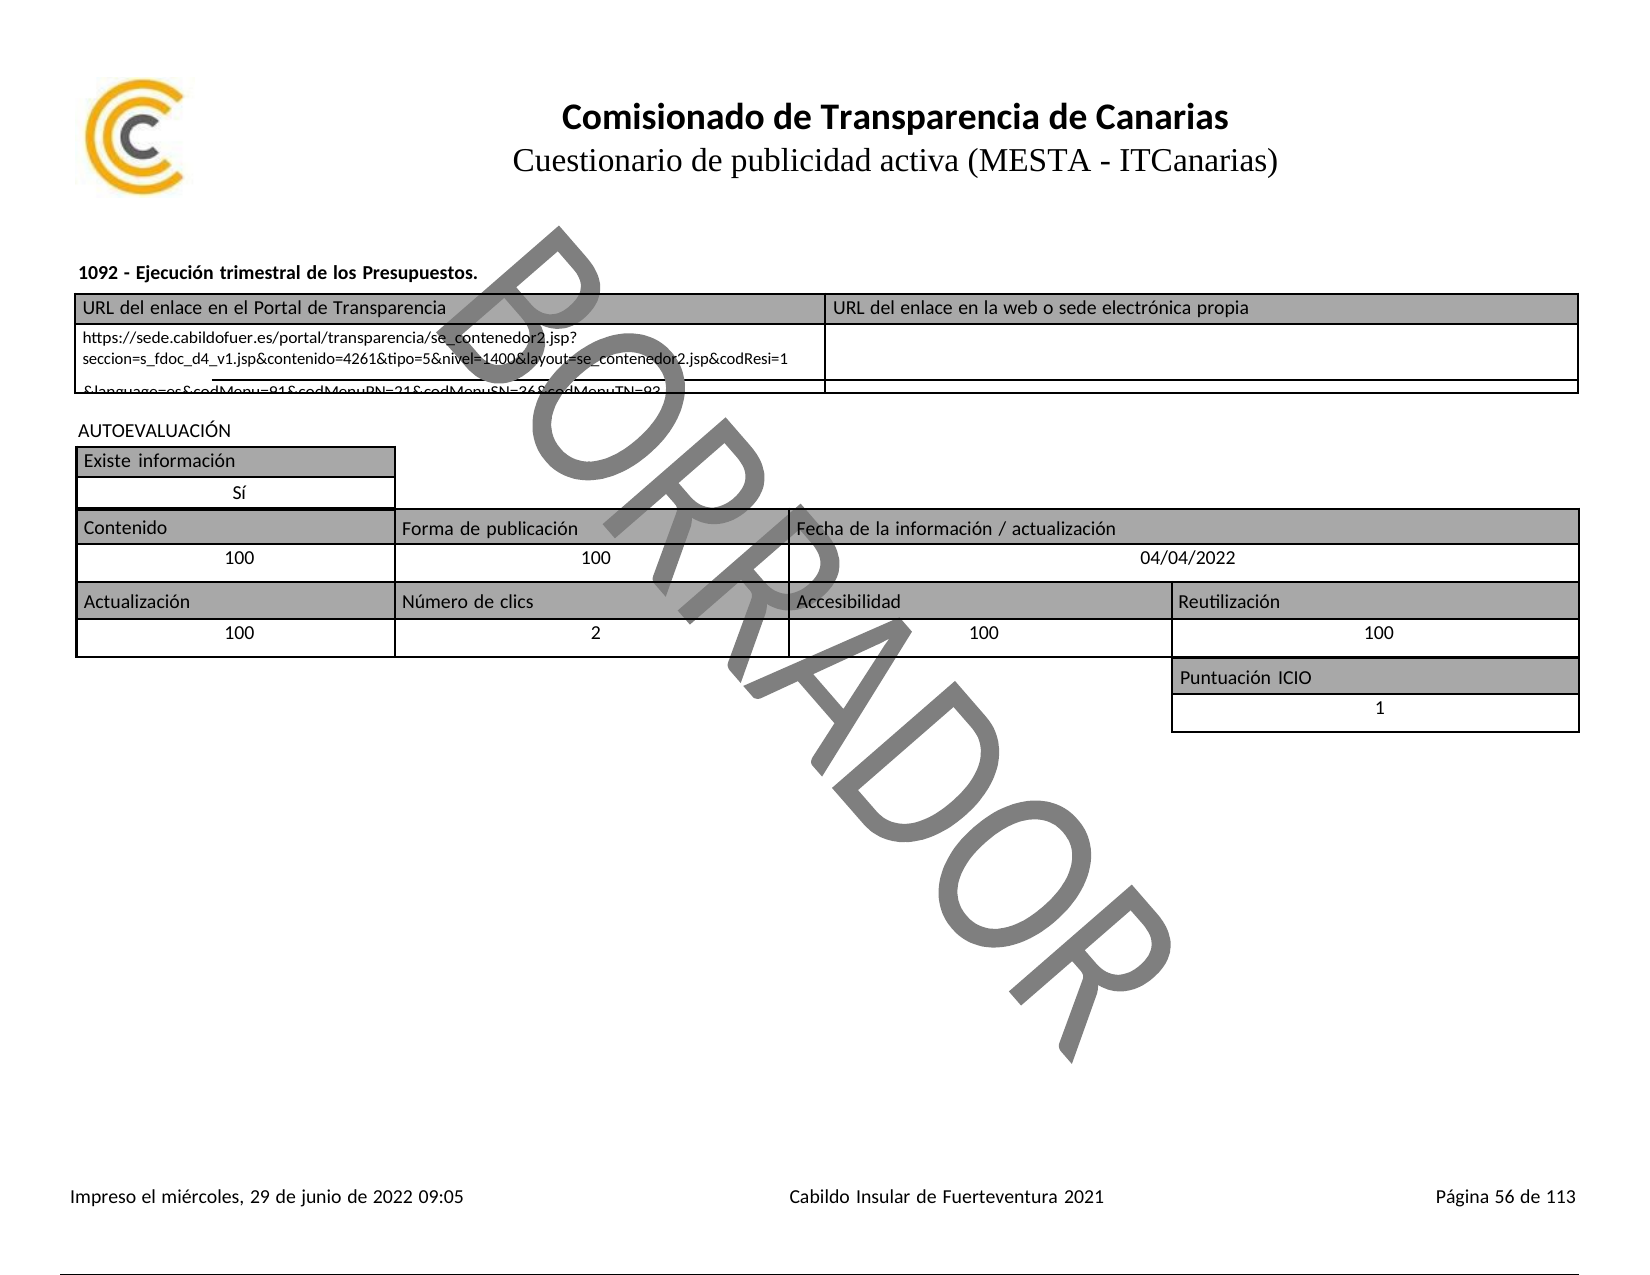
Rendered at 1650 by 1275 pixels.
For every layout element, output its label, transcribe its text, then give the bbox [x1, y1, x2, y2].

text [663, 418, 723, 442]
table_header [560, 446, 627, 461]
table_cell Forma de publicación [396, 510, 676, 543]
table_cell 100 [898, 620, 1171, 656]
table_header [396, 446, 691, 507]
table_header [752, 446, 1579, 507]
table_header [653, 495, 676, 507]
table_header URL del enlace en el Portal de Transparencia [76, 295, 477, 323]
table_header Existe información [78, 448, 394, 476]
table_cell [76, 658, 833, 731]
table_cell 1 [1173, 695, 1578, 731]
table_cell [826, 381, 1577, 392]
table_cell 100 [78, 620, 394, 656]
text 1092 - Ejecución trimestral de los Presupuestos. [78, 261, 517, 285]
table_header [579, 295, 824, 323]
table_cell 2 [396, 620, 743, 656]
text [552, 418, 655, 442]
table_cell 100 [78, 545, 394, 581]
table_cell [928, 708, 973, 731]
table_cell 100 [1173, 620, 1578, 656]
table_cell [790, 545, 820, 581]
table_cell Sí [78, 478, 394, 507]
table_cell 04/04/2022 [835, 545, 1578, 581]
table_cell Reutilización [1173, 583, 1578, 618]
table_cell [686, 510, 788, 543]
text [591, 261, 1592, 285]
table_cell 100 [396, 545, 664, 581]
text [728, 418, 1592, 442]
table_cell Fecha de la información / actualización [808, 510, 1578, 543]
text AUTOEVALUACIÓN [78, 418, 534, 442]
table_cell [790, 620, 891, 656]
table_cell Contenido [78, 511, 394, 543]
table_cell Actualización [78, 583, 394, 618]
table_header [524, 295, 578, 314]
table_cell [814, 658, 875, 708]
text [521, 261, 580, 285]
table_cell [751, 620, 788, 656]
table_header [680, 446, 745, 507]
table_cell Puntuación ICIO [1173, 659, 1578, 693]
table_header URL del enlace en la web o sede electrónica propia [826, 295, 1577, 323]
table_header [477, 299, 524, 323]
table_cell [851, 658, 1171, 731]
table_cell [755, 545, 788, 581]
table_cell Accesibilidad [790, 583, 1171, 618]
table_cell [672, 545, 751, 581]
table_cell https://sede.cabildofuer.es/portal/transparencia/se_contenedor2.jsp? seccion=s_fdoc_d4_v1.jsp&contenido=4261&tipo=5&nivel=1400&layout=se_contenedor2.jsp&codResi=1 &language=es&codMenu=91&codMenuPN=21&codMenuSN=36&codMenuTN=93 [76, 325, 547, 392]
table_cell [699, 583, 751, 618]
table_cell Número de clics [396, 583, 708, 618]
table_cell [826, 325, 1577, 379]
table_cell https://sede.cabildofuer.es/portal/transparencia/se_contenedor2.jsp? seccion=s_fdoc_d4_v1.jsp&contenido=4261&tipo=5&nivel=1400&layout=se_contenedor2.jsp&codResi=1 &language=es&codMenu=91&codMenuPN=21&codMenuSN=36&codMenuTN=93 [520, 325, 824, 379]
